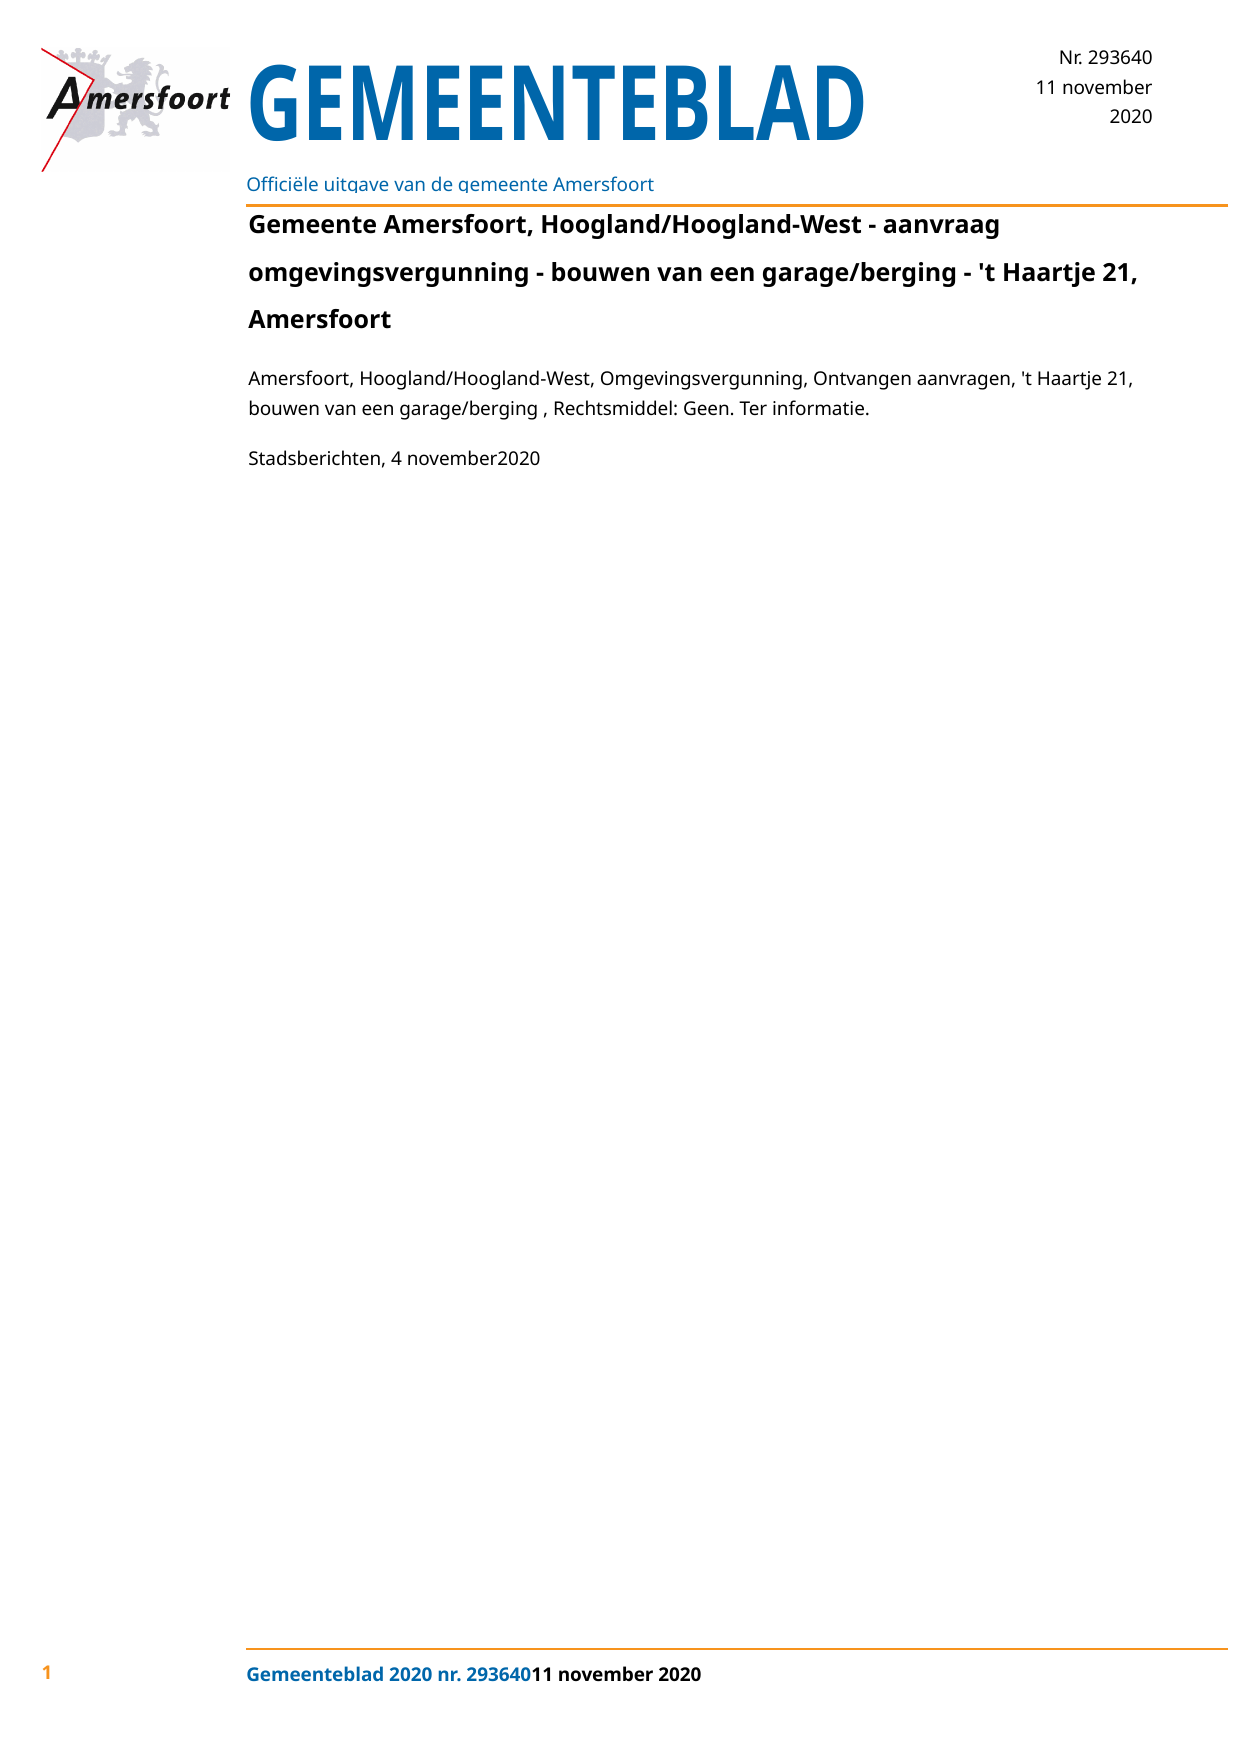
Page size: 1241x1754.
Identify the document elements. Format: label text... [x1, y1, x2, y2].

text Amersfoort, Hoogland/Hoogland-West, Omgevingsvergunning, Ontvangen aanvragen, 't Haartje 21, bouwen van een garage/berging , Rechtsmiddel: Geen. Ter informatie. [248, 366, 1152, 421]
picture [41, 47, 231, 172]
text Gemeente Amersfoort, Hoogland/Hoogland-West - aanvraag omgevingsvergunning - bouwen van een garage/berging - 't Haartje 21, Amersfoort [248, 207, 1152, 336]
text Stadsberichten, 4 november2020 [248, 446, 1152, 471]
